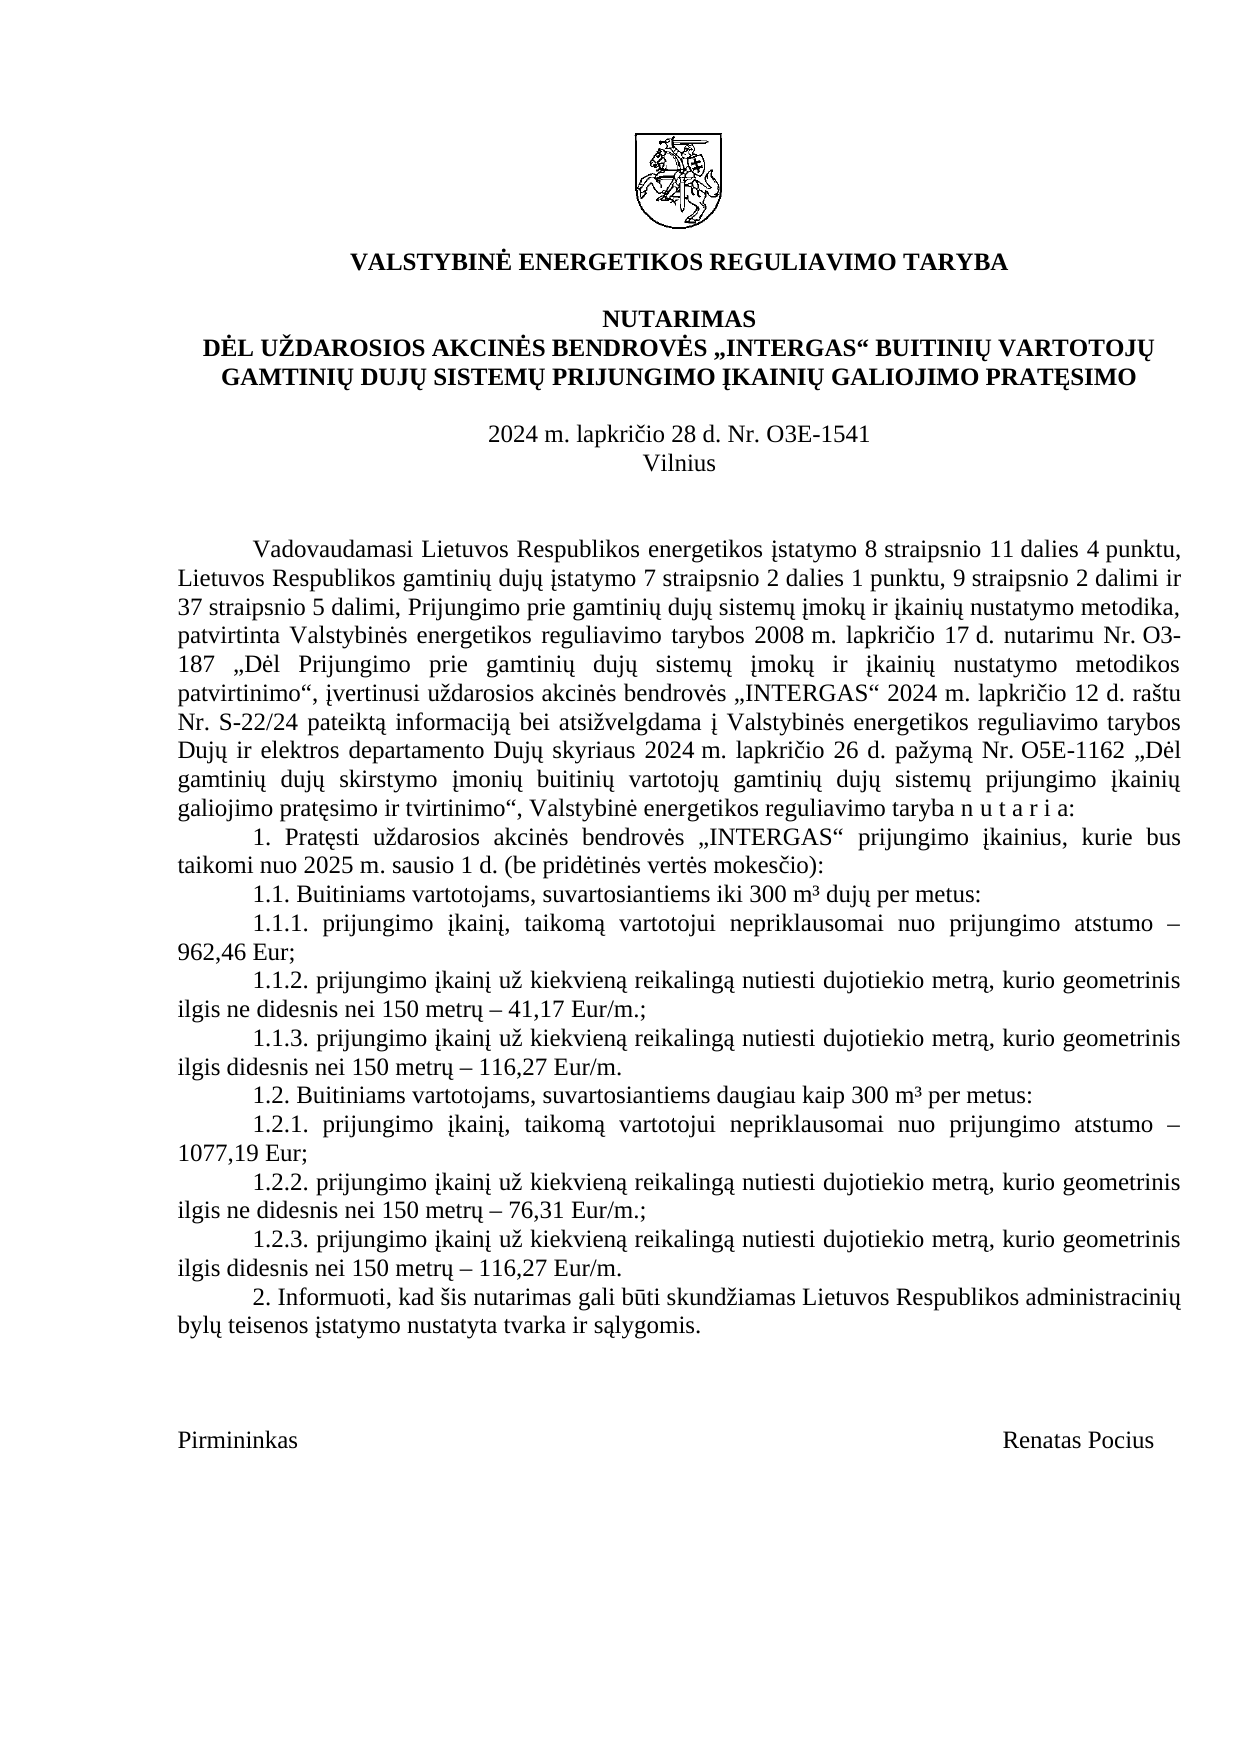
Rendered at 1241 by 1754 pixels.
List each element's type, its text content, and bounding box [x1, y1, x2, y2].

text 1.2.1. prijungimo įkainį, taikomą vartotojui nepriklausomai nuo prijungimo atstumo – 1077,19 Eur; [177, 1109, 1181, 1167]
text Dėl UŽDAROSIOS AKCINĖS BENDROVĖS „Intergas“ buitinių vartotojų gamtinių dujų sistemų prijungimo įkainių Galiojimo pratęsimo [177, 333, 1181, 390]
text 1.1. Buitiniams vartotojams, suvartosiantiems iki 300 m³ dujų per metus: [177, 879, 1181, 908]
text 1.1.1. prijungimo įkainį, taikomą vartotojui nepriklausomai nuo prijungimo atstumo – 962,46 Eur; [177, 908, 1181, 965]
text 1.2. Buitiniams vartotojams, suvartosiantiems daugiau kaip 300 m³ per metus: [177, 1080, 1181, 1109]
text 1.2.3. prijungimo įkainį už kiekvieną reikalingą nutiesti dujotiekio metrą, kurio geometrinis ilgis didesnis nei 150 metrų – 116,27 Eur/m. [177, 1224, 1181, 1282]
text 1.1.3. prijungimo įkainį už kiekvieną reikalingą nutiesti dujotiekio metrą, kurio geometrinis ilgis didesnis nei 150 metrų – 116,27 Eur/m. [177, 1023, 1181, 1080]
text Pirmininkas Renatas Pocius [177, 1425, 1181, 1454]
text vALSTYBINĖ Energetikos reguliavimo taryba [177, 247, 1181, 275]
text 1. Pratęsti uždarosios akcinės bendrovės „INTERGAS“ prijungimo įkainius, kurie bus taikomi nuo 2025 m. sausio 1 d. (be pridėtinės vertės mokesčio): [177, 822, 1181, 879]
text NUTARIMAS [177, 304, 1181, 333]
text Vilnius [177, 448, 1181, 477]
text 2. Informuoti, kad šis nutarimas gali būti skundžiamas Lietuvos Respublikos administracinių bylų teisenos įstatymo nustatyta tvarka ir sąlygomis. [177, 1282, 1181, 1339]
text Vadovaudamasi Lietuvos Respublikos energetikos įstatymo 8 straipsnio 11 dalies 4 punktu, Lietuvos Respublikos gamtinių dujų įstatymo 7 straipsnio 2 dalies 1 punktu, 9 straipsnio 2 dalimi ir 37 straipsnio 5 dalimi, Prijungimo prie gamtinių dujų sistemų įmokų ir įkainių nustatymo metodika, patvirtinta Valstybinės energetikos reguliavimo tarybos 2008 m. lapkričio 17 d. nutarimu Nr. O3-187 „Dėl Prijungimo prie gamtinių dujų sistemų įmokų ir įkainių nustatymo metodikos patvirtinimo“, įvertinusi uždarosios akcinės bendrovės „INTERGAS“ 2024 m. lapkričio 12 d. raštu Nr. S-22/24 pateiktą informaciją bei atsižvelgdama į Valstybinės energetikos reguliavimo tarybos Dujų ir elektros departamento Dujų skyriaus 2024 m. lapkričio 26 d. pažymą Nr. O5E-1162 „Dėl gamtinių dujų skirstymo įmonių buitinių vartotojų gamtinių dujų sistemų prijungimo įkainių galiojimo pratęsimo ir tvirtinimo“, Valstybinė energetikos reguliavimo taryba n u t a r i a: [177, 534, 1181, 822]
text 1.2.2. prijungimo įkainį už kiekvieną reikalingą nutiesti dujotiekio metrą, kurio geometrinis ilgis ne didesnis nei 150 metrų – 76,31 Eur/m.; [177, 1167, 1181, 1224]
text 2024 m. lapkričio 28 d. Nr. O3E-1541 [177, 419, 1181, 448]
text 1.1.2. prijungimo įkainį už kiekvieną reikalingą nutiesti dujotiekio metrą, kurio geometrinis ilgis ne didesnis nei 150 metrų – 41,17 Eur/m.; [177, 965, 1181, 1023]
